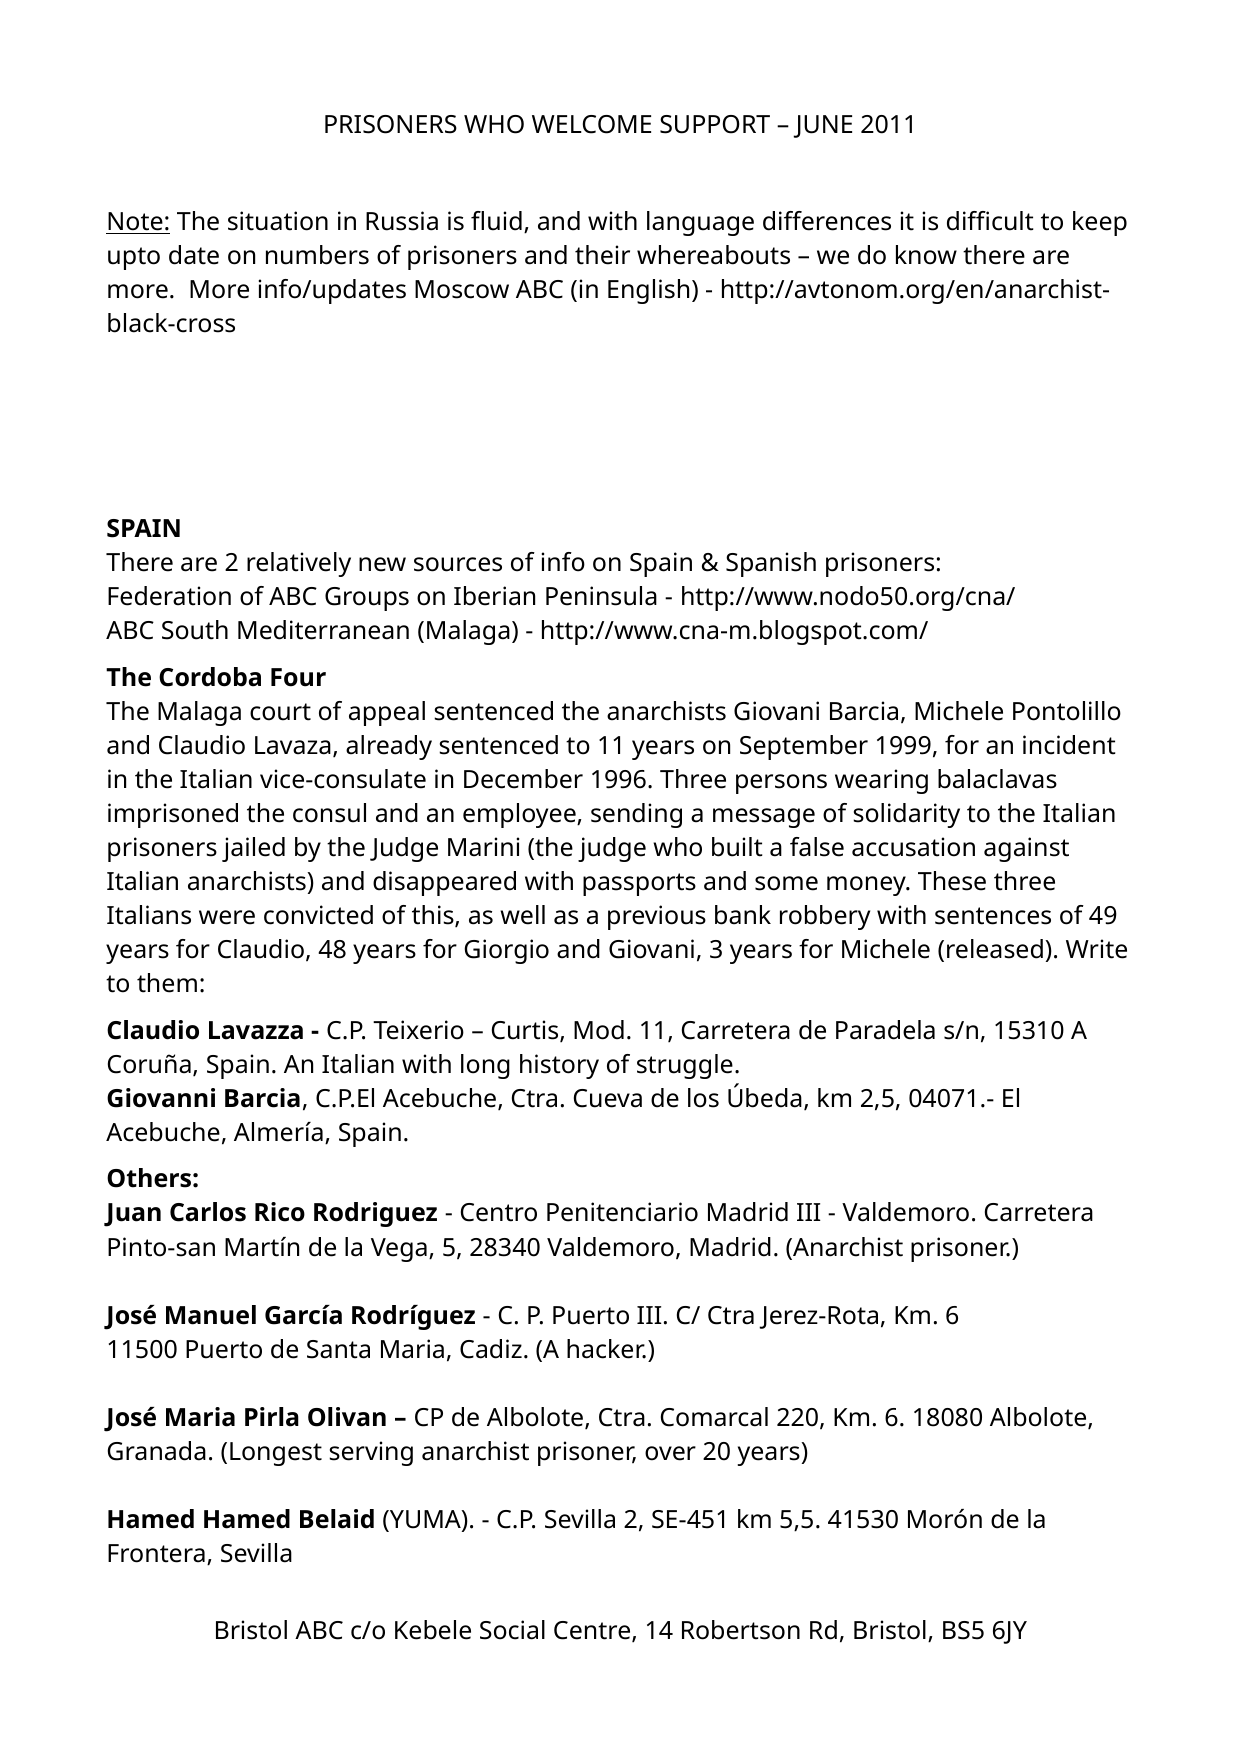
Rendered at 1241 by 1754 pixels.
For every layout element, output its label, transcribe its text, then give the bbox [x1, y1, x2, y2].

text SPAIN [106, 510, 1134, 544]
text The Cordoba Four The Malaga court of appeal sentenced the anarchists Giovani Barcia, Michele Pontolillo and Claudio Lavaza, already sentenced to 11 years on September 1999, for an incident in the Italian vice-consulate in December 1996. Three persons wearing balaclavas imprisoned the consul and an employee, sending a message of solidarity to the Italian prisoners jailed by the Judge Marini (the judge who built a false accusation against Italian anarchists) and disappeared with passports and some money. These three Italians were convicted of this, as well as a previous bank robbery with sentences of 49 years for Claudio, 48 years for Giorgio and Giovani, 3 years for Michele (released). Write to them: [106, 659, 1134, 1000]
text 11500 Puerto de Santa Maria, Cadiz. (A hacker.) [106, 1331, 1134, 1365]
text Juan Carlos Rico Rodriguez - Centro Penitenciario Madrid III - Valdemoro. Carretera Pinto-san Martín de la Vega, 5, 28340 Valdemoro, Madrid. (Anarchist prisoner.) [106, 1195, 1134, 1263]
text Claudio Lavazza - C.P. Teixerio – Curtis, Mod. 11, Carretera de Paradela s/n, 15310 A Coruña, Spain. An Italian with long history of struggle. Giovanni Barcia, C.P.El Acebuche, Ctra. Cueva de los Úbeda, km 2,5, 04071.- El Acebuche, Almería, Spain. [106, 1012, 1134, 1148]
text José Maria Pirla Olivan – CP de Albolote, Ctra. Comarcal 220, Km. 6. 18080 Albolote, Granada. (Longest serving anarchist prisoner, over 20 years) [106, 1399, 1134, 1468]
text There are 2 relatively new sources of info on Spain & Spanish prisoners: Federation of ABC Groups on Iberian Peninsula - http://www.nodo50.org/cna/ ABC South Mediterranean (Malaga) - http://www.cna-m.blogspot.com/ [106, 544, 1134, 647]
text Note: The situation in Russia is fluid, and with language differences it is difficult to keep upto date on numbers of prisoners and their whereabouts – we do know there are more. More info/updates Moscow ABC (in English) - http://avtonom.org/en/anarchist-black-cross [106, 204, 1134, 340]
text Others: [106, 1161, 1134, 1195]
text Hamed Hamed Belaid (YUMA). - C.P. Sevilla 2, SE-451 km 5,5. 41530 Morón de la Frontera, Sevilla [106, 1502, 1134, 1570]
text José Manuel García Rodríguez - C. P. Puerto III. C/ Ctra Jerez-Rota, Km. 6 [106, 1297, 1134, 1331]
